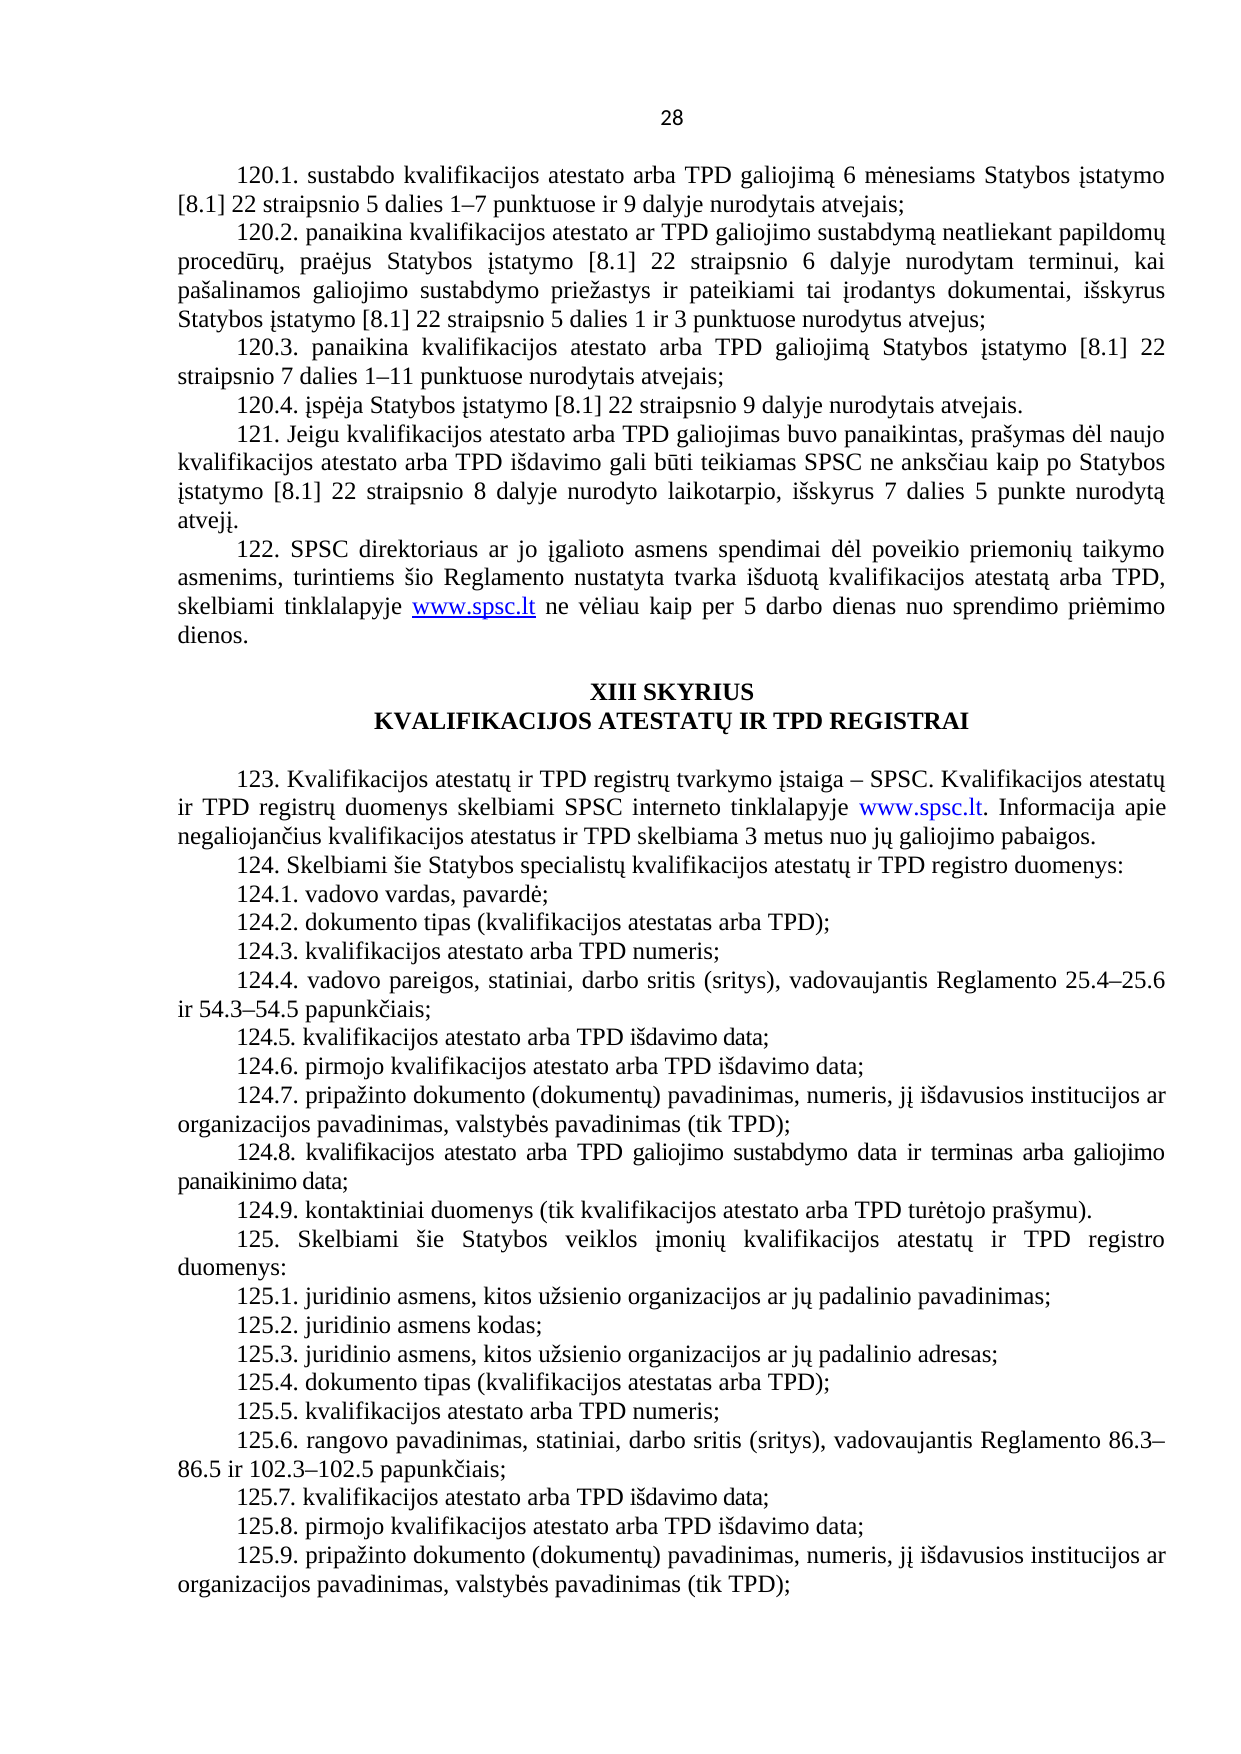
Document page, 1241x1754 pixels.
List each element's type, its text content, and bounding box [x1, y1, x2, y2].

text 125. Skelbiami šie Statybos veiklos įmonių kvalifikacijos atestatų ir TPD registro duomenys: [177, 1224, 1166, 1281]
text 120.4. įspėja Statybos įstatymo [8.1] 22 straipsnio 9 dalyje nurodytais atvejais. [177, 390, 1166, 419]
text 120.2. panaikina kvalifikacijos atestato ar TPD galiojimo sustabdymą neatliekant papildomų procedūrų, praėjus Statybos įstatymo [8.1] 22 straipsnio 6 dalyje nurodytam terminui, kai pašalinamos galiojimo sustabdymo priežastys ir pateikiami tai įrodantys dokumentai, išskyrus Statybos įstatymo [8.1] 22 straipsnio 5 dalies 1 ir 3 punktuose nurodytus atvejus; [177, 217, 1166, 332]
text 124.8. kvalifikacijos atestato arba TPD galiojimo sustabdymo data ir terminas arba galiojimo panaikinimo data; [177, 1137, 1166, 1195]
text 125.8. pirmojo kvalifikacijos atestato arba TPD išdavimo data; [177, 1511, 1166, 1540]
text 125.5. kvalifikacijos atestato arba TPD numeris; [177, 1396, 1166, 1425]
text 125.2. juridinio asmens kodas; [177, 1310, 1166, 1339]
text 124.3. kvalifikacijos atestato arba TPD numeris; [177, 936, 1166, 965]
text 125.9. pripažinto dokumento (dokumentų) pavadinimas, numeris, jį išdavusios institucijos ar organizacijos pavadinimas, valstybės pavadinimas (tik TPD); [177, 1540, 1166, 1597]
text 124. Skelbiami šie Statybos specialistų kvalifikacijos atestatų ir TPD registro duomenys: [177, 850, 1166, 879]
text 124.6. pirmojo kvalifikacijos atestato arba TPD išdavimo data; [177, 1051, 1166, 1080]
text 125.3. juridinio asmens, kitos užsienio organizacijos ar jų padalinio adresas; [177, 1339, 1166, 1367]
text 122. SPSC direktoriaus ar jo įgalioto asmens spendimai dėl poveikio priemonių taikymo asmenims, turintiems šio Reglamento nustatyta tvarka išduotą kvalifikacijos atestatą arba TPD, skelbiami tinklalapyje www.spsc.lt ne vėliau kaip per 5 darbo dienas nuo sprendimo priėmimo dienos. [177, 534, 1166, 649]
text 121. Jeigu kvalifikacijos atestato arba TPD galiojimas buvo panaikintas, prašymas dėl naujo kvalifikacijos atestato arba TPD išdavimo gali būti teikiamas SPSC ne anksčiau kaip po Statybos įstatymo [8.1] 22 straipsnio 8 dalyje nurodyto laikotarpio, išskyrus 7 dalies 5 punkte nurodytą atvejį. [177, 419, 1166, 534]
text KVALIFIKACIJOS ATESTATŲ IR TPD REGISTRAI [177, 706, 1166, 735]
text 123. Kvalifikacijos atestatų ir TPD registrų tvarkymo įstaiga – SPSC. Kvalifikacijos atestatų ir TPD registrų duomenys skelbiami SPSC interneto tinklalapyje www.spsc.lt. Informacija apie negaliojančius kvalifikacijos atestatus ir TPD skelbiama 3 metus nuo jų galiojimo pabaigos. [177, 764, 1166, 850]
text 125.7. kvalifikacijos atestato arba TPD išdavimo data; [177, 1482, 1166, 1511]
text 124.2. dokumento tipas (kvalifikacijos atestatas arba TPD); [177, 907, 1166, 936]
text XIII SKYRIUS [177, 677, 1166, 706]
text 125.1. juridinio asmens, kitos užsienio organizacijos ar jų padalinio pavadinimas; [177, 1281, 1166, 1310]
text 124.1. vadovo vardas, pavardė; [177, 879, 1166, 907]
text 120.3. panaikina kvalifikacijos atestato arba TPD galiojimą Statybos įstatymo [8.1] 22 straipsnio 7 dalies 1–11 punktuose nurodytais atvejais; [177, 332, 1166, 390]
text 120.1. sustabdo kvalifikacijos atestato arba TPD galiojimą 6 mėnesiams Statybos įstatymo [8.1] 22 straipsnio 5 dalies 1–7 punktuose ir 9 dalyje nurodytais atvejais; [177, 160, 1166, 217]
text 125.4. dokumento tipas (kvalifikacijos atestatas arba TPD); [177, 1367, 1166, 1396]
text 124.9. kontaktiniai duomenys (tik kvalifikacijos atestato arba TPD turėtojo prašymu). [177, 1195, 1166, 1224]
text 124.4. vadovo pareigos, statiniai, darbo sritis (sritys), vadovaujantis Reglamento 25.4–25.6 ir 54.3–54.5 papunkčiais; [177, 965, 1166, 1022]
text 124.5. kvalifikacijos atestato arba TPD išdavimo data; [177, 1022, 1166, 1051]
text 125.6. rangovo pavadinimas, statiniai, darbo sritis (sritys), vadovaujantis Reglamento 86.3–86.5 ir 102.3–102.5 papunkčiais; [177, 1425, 1166, 1482]
text 124.7. pripažinto dokumento (dokumentų) pavadinimas, numeris, jį išdavusios institucijos ar organizacijos pavadinimas, valstybės pavadinimas (tik TPD); [177, 1080, 1166, 1137]
